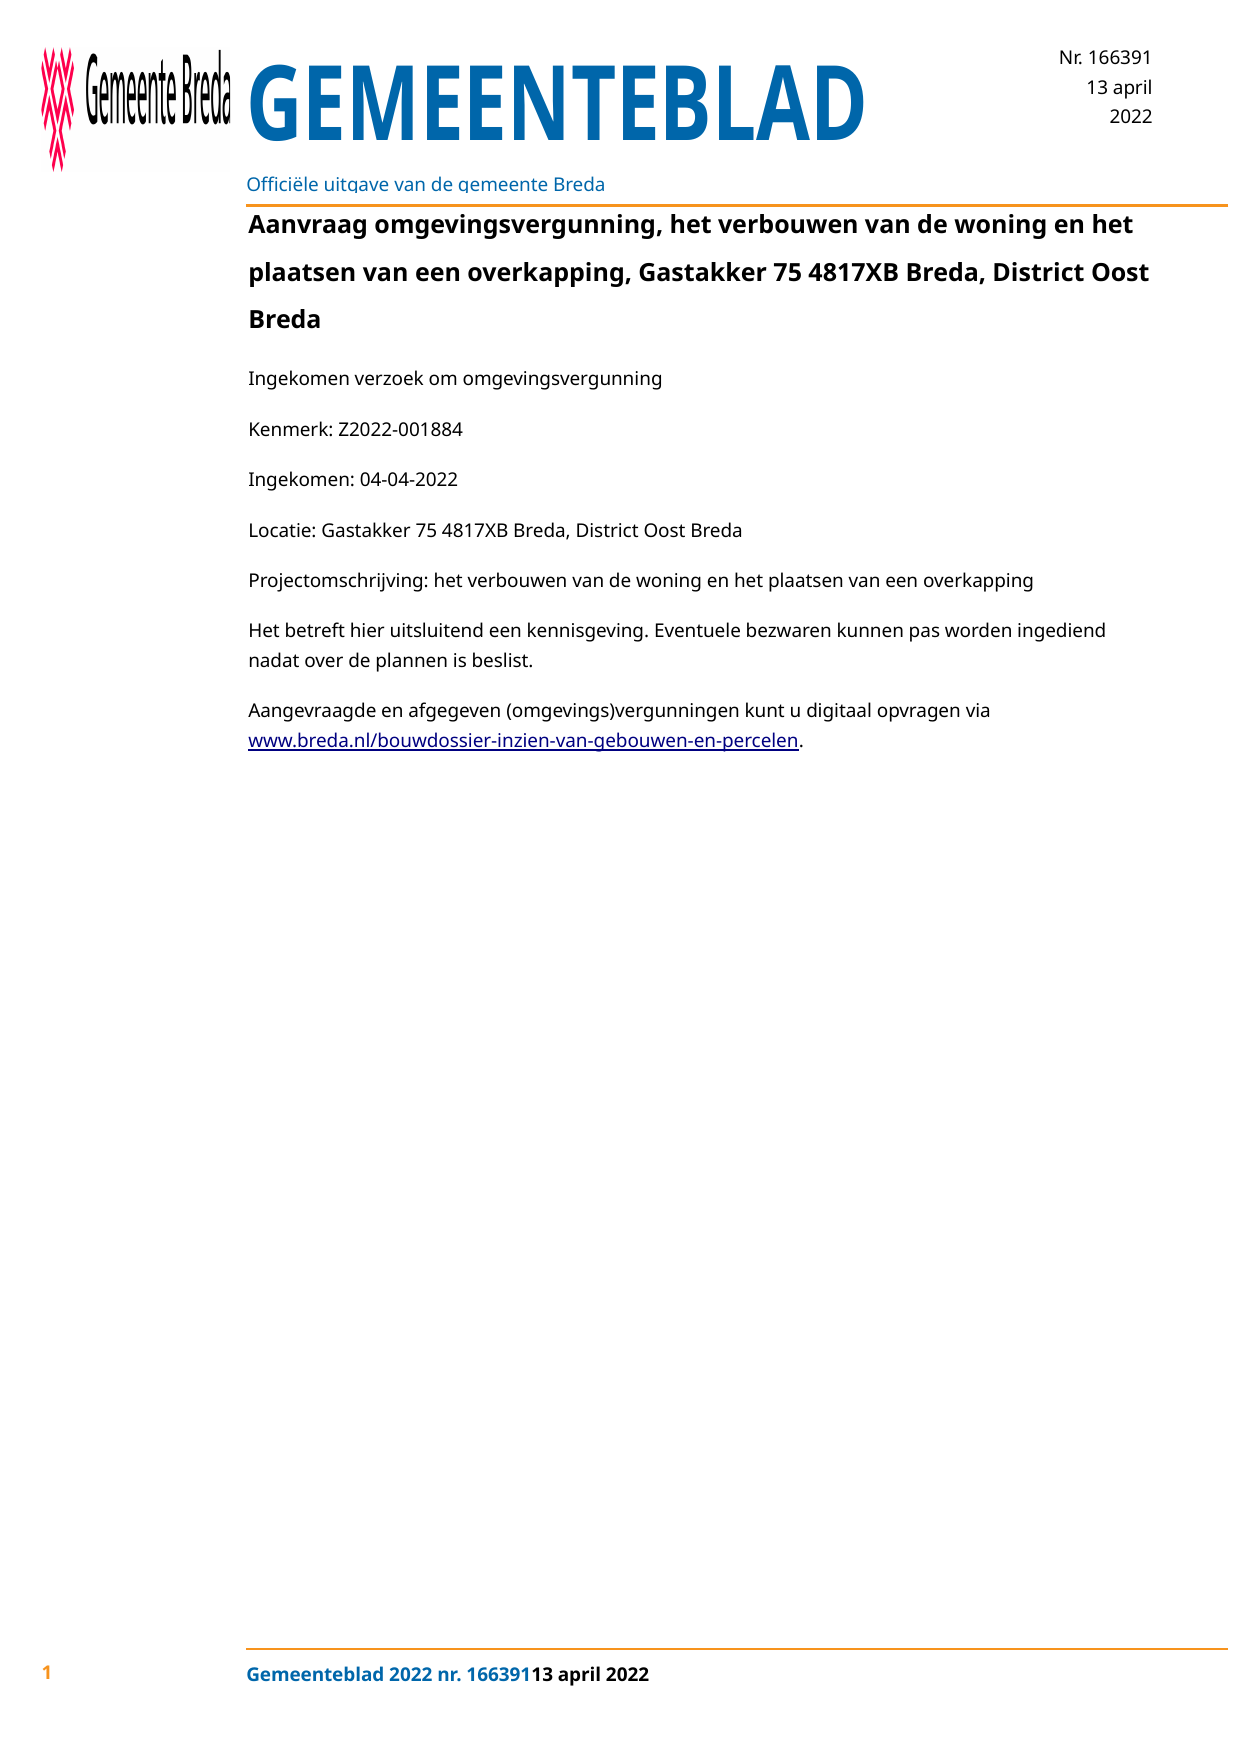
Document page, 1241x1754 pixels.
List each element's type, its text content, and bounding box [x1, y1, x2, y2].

text Ingekomen verzoek om omgevingsvergunning [248, 366, 1152, 391]
picture [41, 47, 231, 172]
text Aangevraagde en afgegeven (omgevings)vergunningen kunt u digitaal opvragen via www.breda.nl/bouwdossier-inzien-van-gebouwen-en-percelen. [248, 698, 1152, 753]
text Aanvraag omgevingsvergunning, het verbouwen van de woning en het plaatsen van een overkapping, Gastakker 75 4817XB Breda, District Oost Breda [248, 207, 1152, 336]
text Kenmerk: Z2022-001884 [248, 416, 1152, 442]
text Het betreft hier uitsluitend een kennisgeving. Eventuele bezwaren kunnen pas worden ingediend nadat over de plannen is beslist. [248, 618, 1152, 673]
text Locatie: Gastakker 75 4817XB Breda, District Oost Breda [248, 517, 1152, 542]
text Projectomschrijving: het verbouwen van de woning en het plaatsen van een overkapping [248, 567, 1152, 593]
text Ingekomen: 04-04-2022 [248, 466, 1152, 492]
